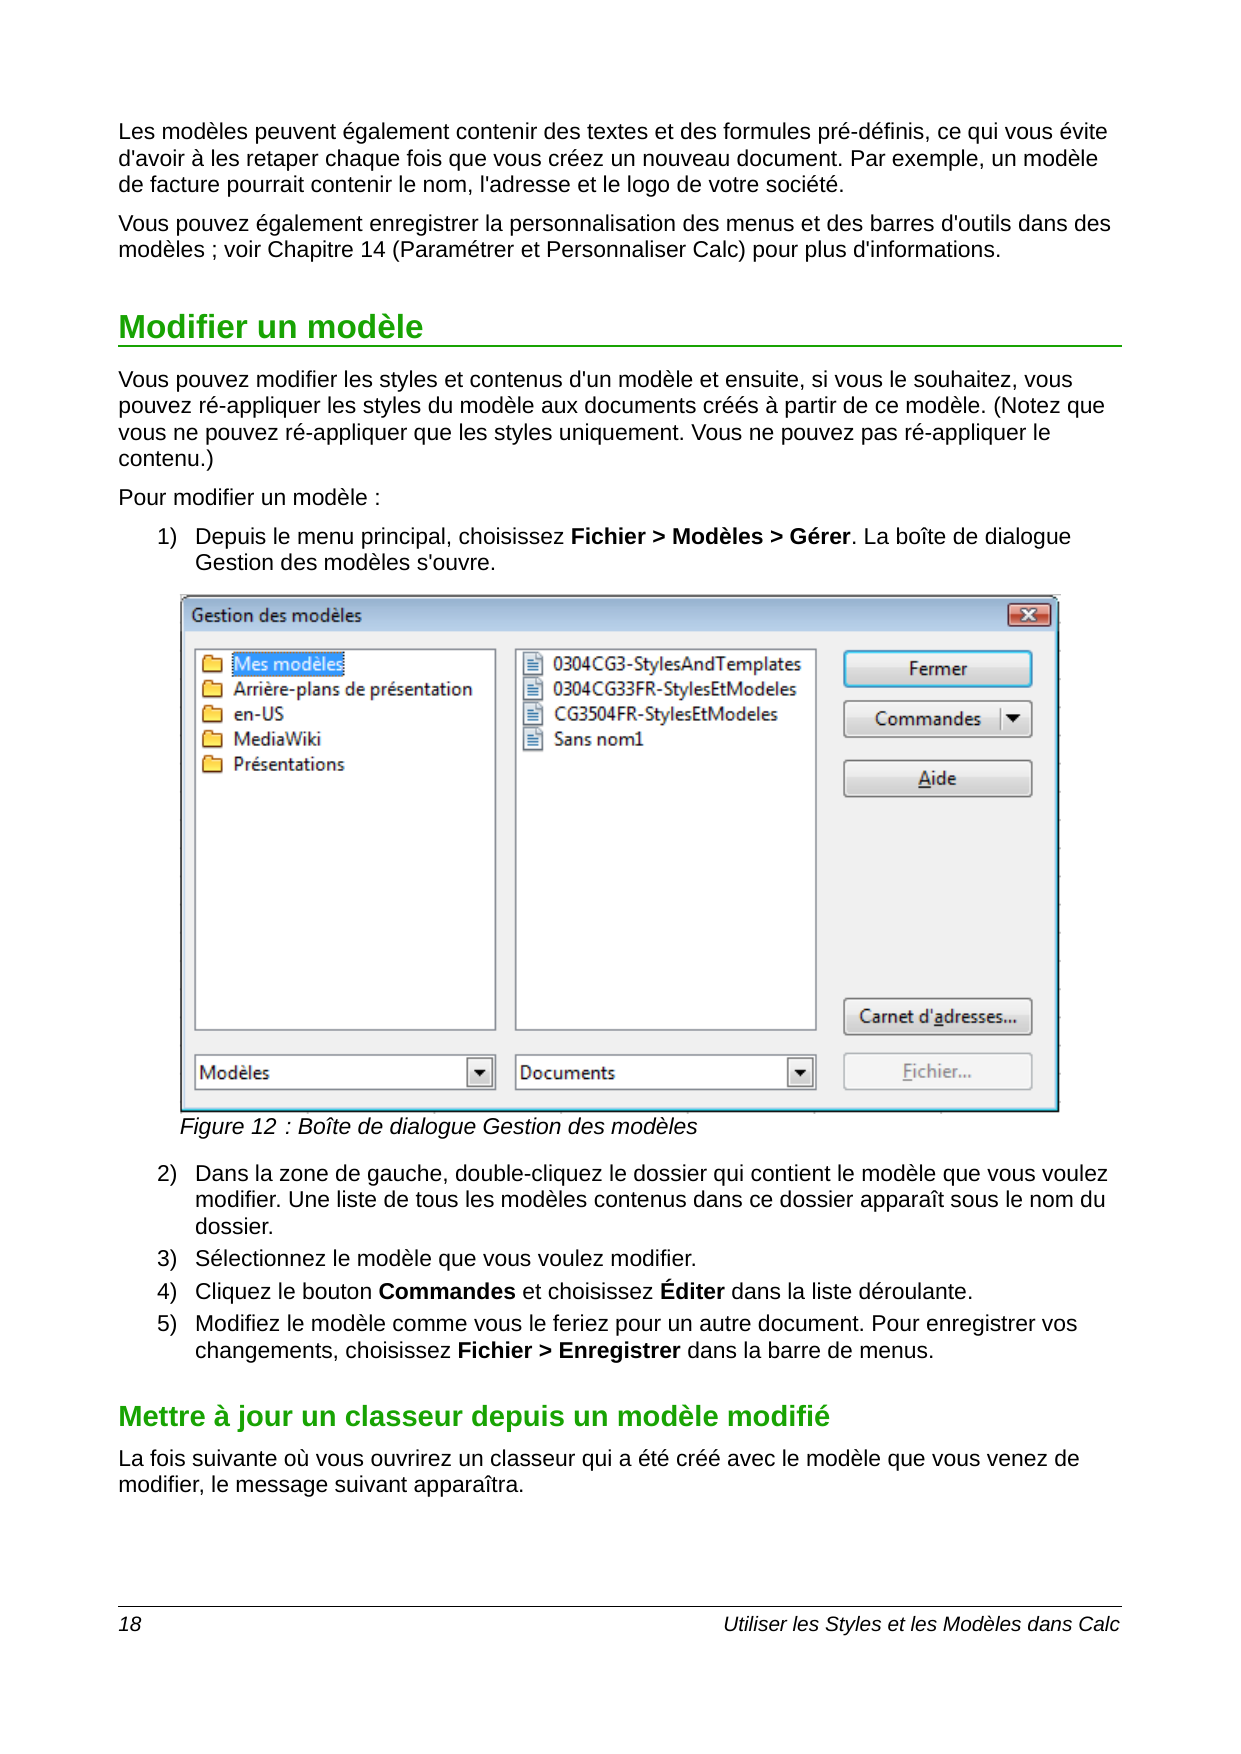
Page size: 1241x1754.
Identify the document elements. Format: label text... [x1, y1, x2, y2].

list Modifiez le modèle comme vous le feriez pour un autre document. Pour enregistrer vos changements, choisissez Fichier > Enregistrer dans la barre de menus. [177, 1310, 1122, 1363]
list Cliquez le bouton Commandes et choisissez Éditer dans la liste déroulante. [177, 1278, 1122, 1304]
list Depuis le menu principal, choisissez Fichier > Modèles > Gérer. La boîte de dialogue Gestion des modèles s'ouvre. [177, 523, 1122, 576]
text Vous pouvez également enregistrer la personnalisation des menus et des barres d'outils dans des modèles ; voir Chapitre 14 (Paramétrer et Personnaliser Calc) pour plus d'informations. [118, 210, 1122, 262]
subtitle Mettre à jour un classeur depuis un modèle modifié [118, 1399, 1122, 1432]
list Dans la zone de gauche, double-cliquez le dossier qui contient le modèle que vous voulez modifier. Une liste de tous les modèles contenus dans ce dossier apparaît sous le nom du dossier. [177, 1160, 1122, 1239]
text Figure 12 : Boîte de dialogue Gestion des modèles [179, 1114, 1061, 1139]
text Les modèles peuvent également contenir des textes et des formules pré-définis, ce qui vous évite d'avoir à les retaper chaque fois que vous créez un nouveau document. Par exemple, un modèle de facture pourrait contenir le nom, l'adresse et le logo de votre société. [118, 118, 1122, 197]
text La fois suivante où vous ouvrirez un classeur qui a été créé avec le modèle que vous venez de modifier, le message suivant apparaîtra. [118, 1444, 1122, 1497]
text Pour modifier un modèle : [118, 484, 1122, 510]
picture [179, 594, 1061, 1114]
list Sélectionnez le modèle que vous voulez modifier. [177, 1245, 1122, 1272]
subtitle Modifier un modèle [118, 307, 1122, 345]
text Vous pouvez modifier les styles et contenus d'un modèle et ensuite, si vous le souhaitez, vous pouvez ré-appliquer les styles du modèle aux documents créés à partir de ce modèle. (Notez que vous ne pouvez ré-appliquer que les styles uniquement. Vous ne pouvez pas ré-appliquer le contenu.) [118, 366, 1122, 472]
